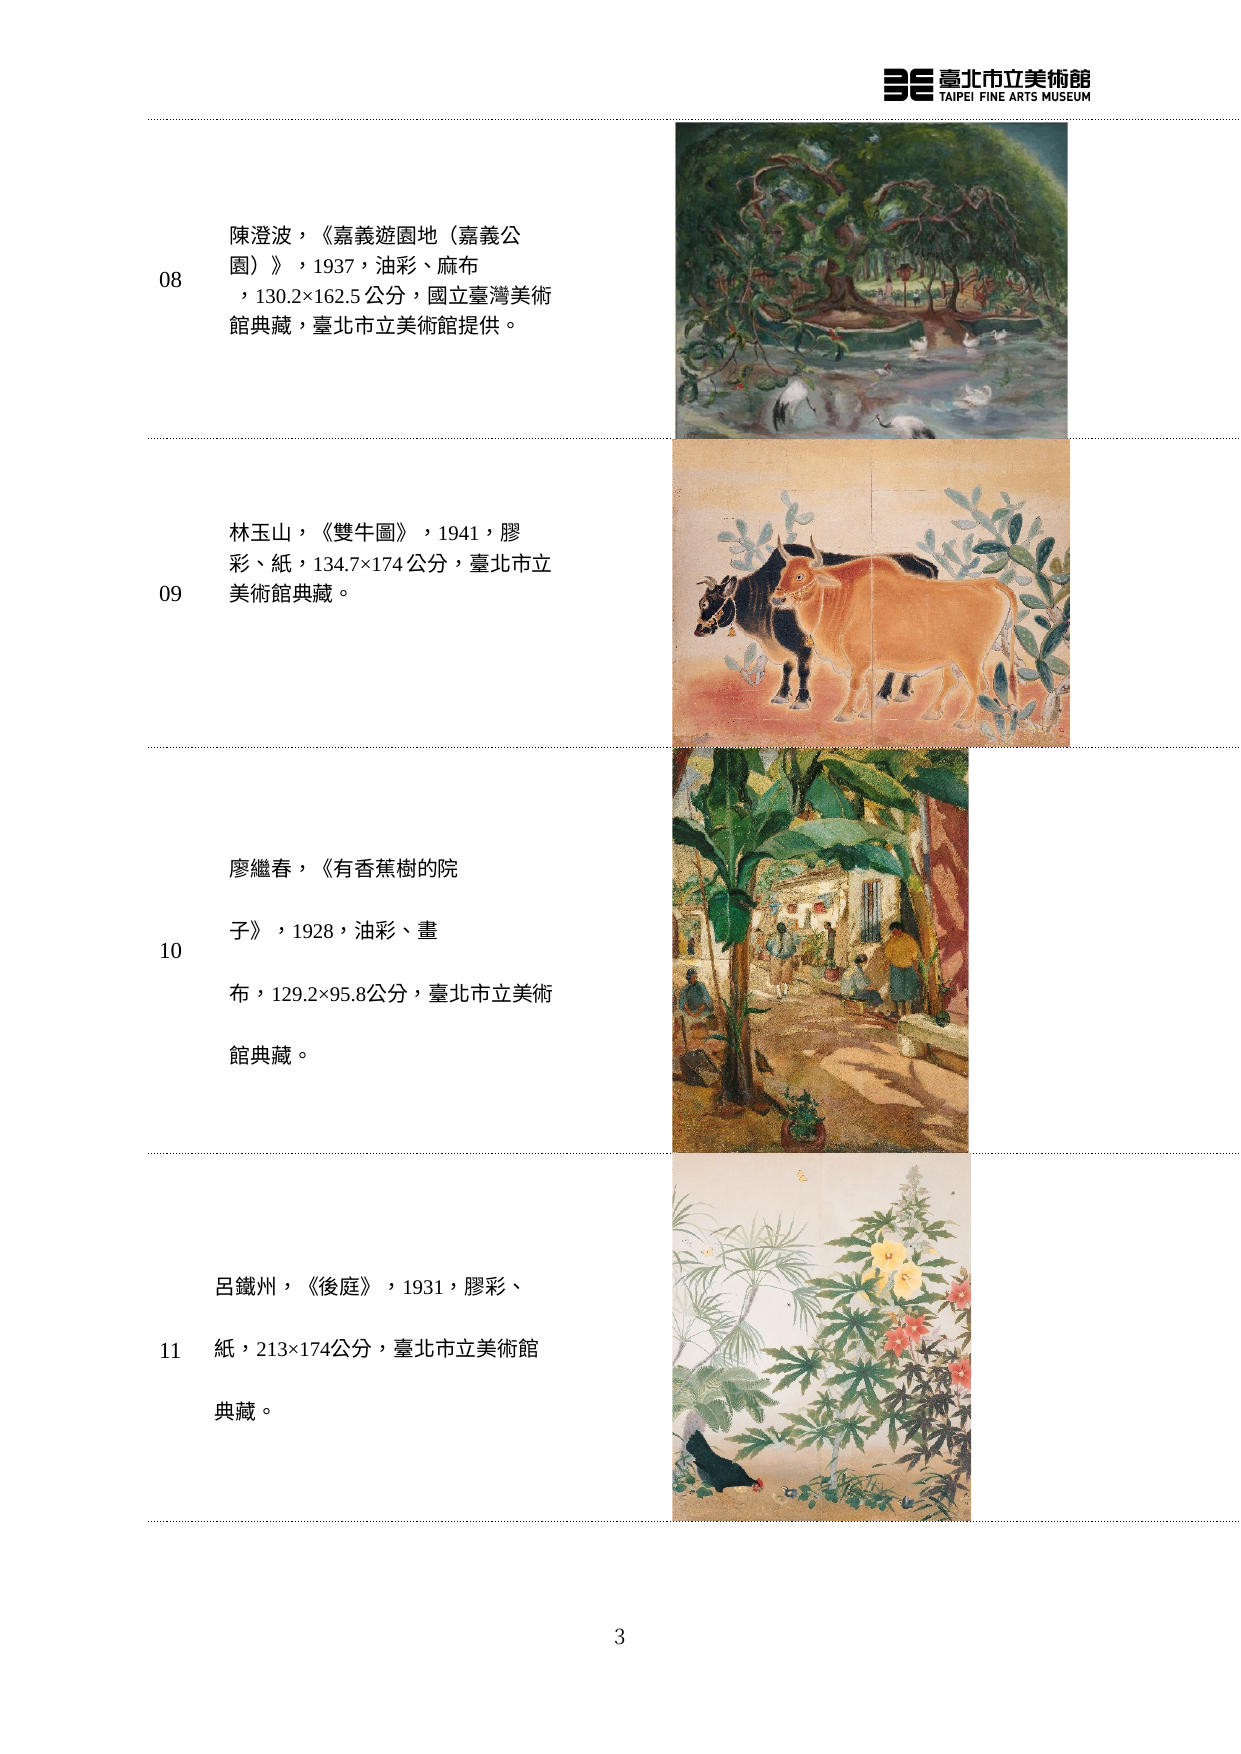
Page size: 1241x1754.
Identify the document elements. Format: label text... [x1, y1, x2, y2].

table_cell 08 [148, 119, 218, 438]
table_cell [972, 1153, 1240, 1521]
table_cell 廖繼春，《有香蕉樹的院子》，1928，油彩、畫布，129.2×95.8公分，臺北市立美術館典藏。 [218, 747, 661, 1153]
table_cell 呂鐵州，《後庭》，1931，膠彩、紙，213×174公分，臺北市立美術館典藏。 [203, 1153, 661, 1521]
table_cell [1070, 438, 1240, 747]
table_cell 陳澄波，《嘉義遊園地（嘉義公園）》，1937，油彩、麻布 ，130.2×162.5公分，國立臺灣美術館典藏，臺北市立美術館提供。 [218, 119, 661, 438]
table_cell 10 [148, 747, 218, 1153]
table_cell [1068, 119, 1240, 438]
table_cell 林玉山，《雙牛圖》，1941，膠彩、紙，134.7×174公分，臺北市立美術館典藏。 [218, 438, 661, 747]
table_cell [661, 747, 672, 1153]
table_cell 11 [148, 1153, 203, 1521]
table_cell [661, 438, 672, 747]
table_cell [968, 747, 1240, 1153]
table_cell 09 [148, 438, 218, 747]
table_cell [661, 1153, 672, 1521]
table_cell [661, 119, 672, 438]
